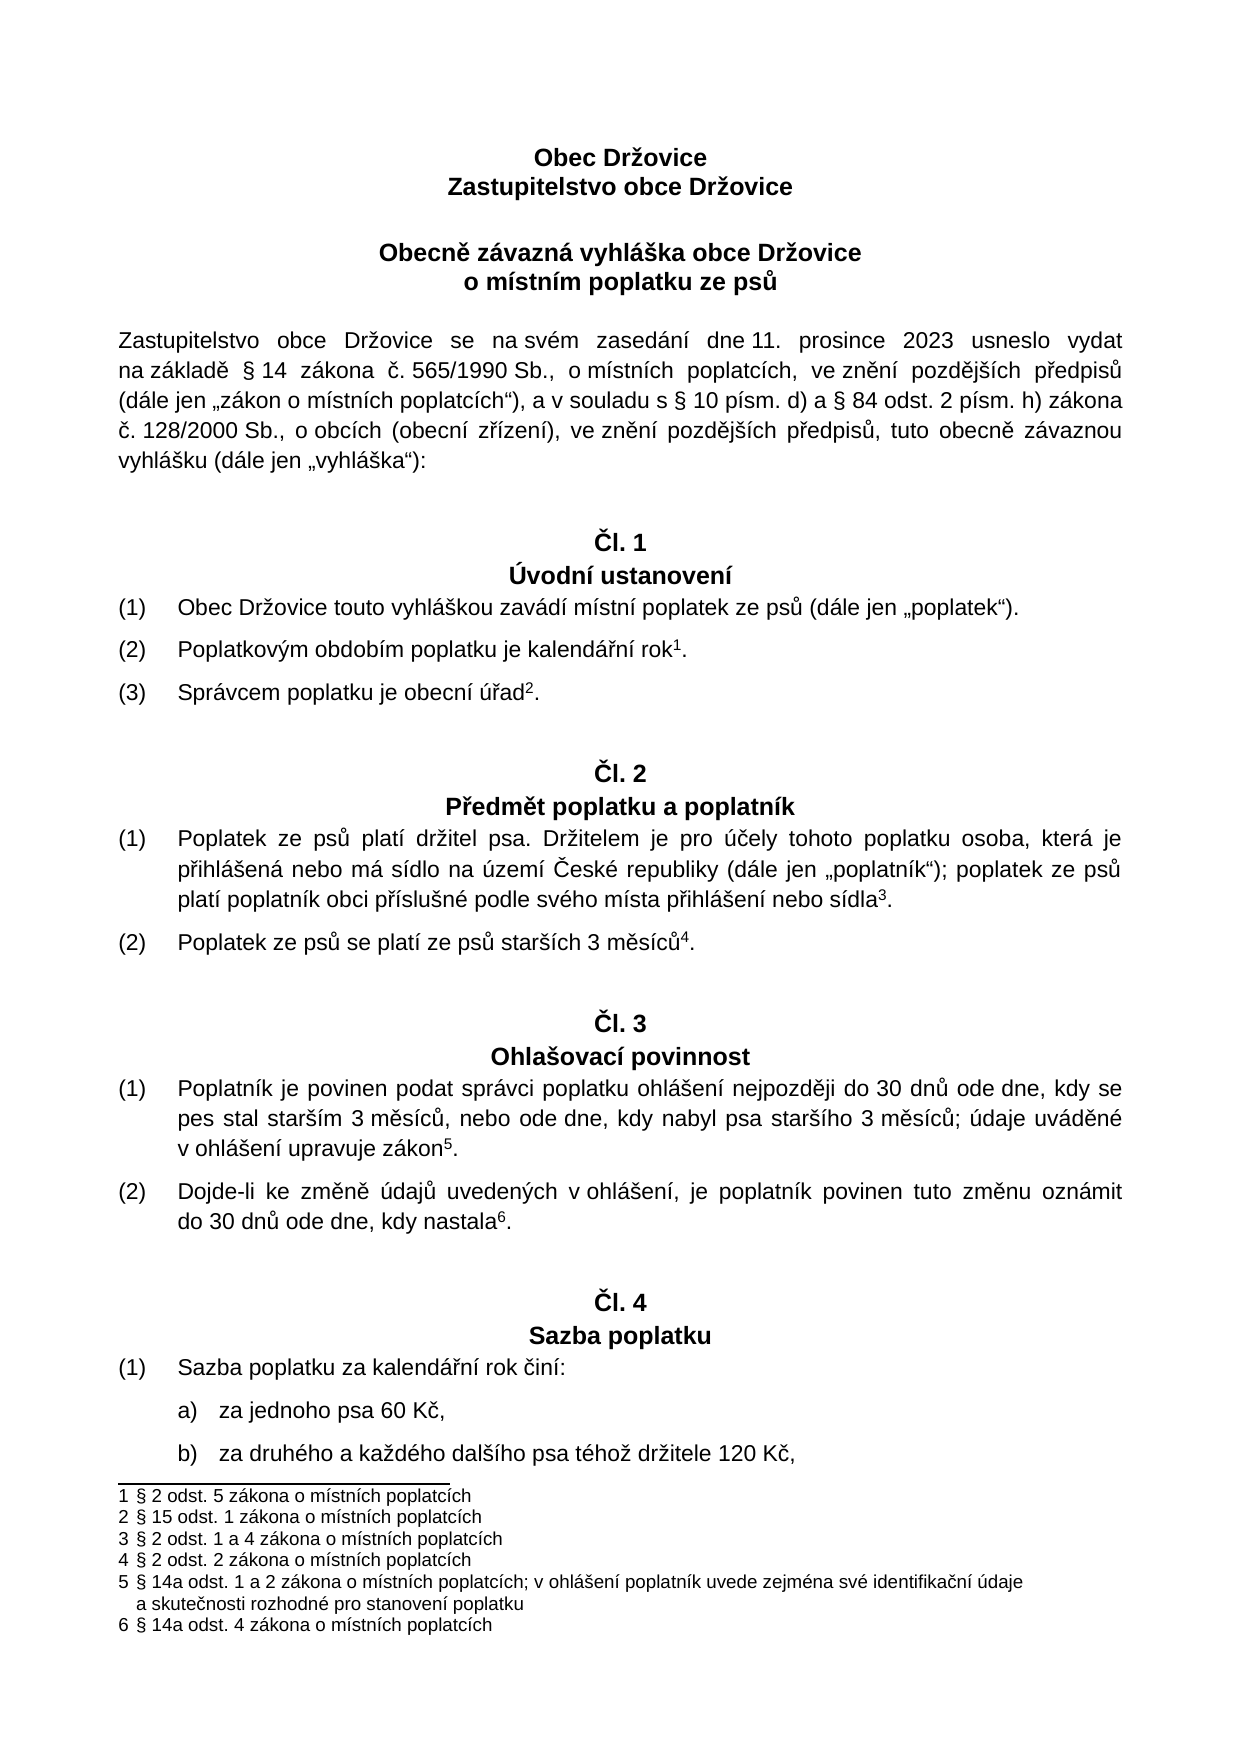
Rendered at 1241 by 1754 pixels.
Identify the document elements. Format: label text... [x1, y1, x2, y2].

list Poplatek ze psů se platí ze psů starších 3 měsíců. [118, 928, 1122, 955]
list Poplatník je povinen podat správci poplatku ohlášení nejpozději do 30 dnů ode dne, kdy se pes stal starším 3 měsíců, nebo ode dne, kdy nabyl psa staršího 3 měsíců; údaje uváděné v ohlášení upravuje zákon. [118, 1075, 1122, 1162]
list za druhého a každého dalšího psa téhož držitele 120 Kč, [177, 1440, 1122, 1466]
list za jednoho psa 60 Kč, [177, 1397, 1122, 1423]
list Poplatek ze psů platí držitel psa. Držitelem je pro účely tohoto poplatku osoba, která je přihlášená nebo má sídlo na území České republiky (dále jen „poplatník“); poplatek ze psů platí poplatník obci příslušné podle svého místa přihlášení nebo sídla. [118, 825, 1122, 912]
list Poplatkovým obdobím poplatku je kalendářní rok. [118, 636, 1122, 663]
list § 2 odst. 5 zákona o místních poplatcích [118, 1484, 1122, 1506]
list § 15 odst. 1 zákona o místních poplatcích [118, 1506, 1122, 1528]
subtitle Čl. 4 Sazba poplatku [118, 1288, 1122, 1350]
list § 2 odst. 2 zákona o místních poplatcích [118, 1549, 1122, 1571]
list Obec Držovice touto vyhláškou zavádí místní poplatek ze psů (dále jen „poplatek“). [118, 594, 1122, 620]
list § 14a odst. 4 zákona o místních poplatcích [118, 1614, 1122, 1635]
subtitle Čl. 2 Předmět poplatku a poplatník [118, 759, 1122, 821]
list § 2 odst. 1 a 4 zákona o místních poplatcích [118, 1528, 1122, 1549]
text Obec Držovice Zastupitelstvo obce Držovice [118, 143, 1122, 201]
text Zastupitelstvo obce Držovice se na svém zasedání dne 11. prosince 2023 usneslo vydat na základě § 14 zákona č. 565/1990 Sb., o místních poplatcích, ve znění pozdějších předpisů (dále jen „zákon o místních poplatcích“), a v souladu s § 10 písm. d) a § 84 odst. 2 písm. h) zákona č. 128/2000 Sb., o obcích (obecní zřízení), ve znění pozdějších předpisů, tuto obecně závaznou vyhlášku (dále jen „vyhláška“): [118, 327, 1122, 474]
list § 14a odst. 1 a 2 zákona o místních poplatcích; v ohlášení poplatník uvede zejména své identifikační údaje a skutečnosti rozhodné pro stanovení poplatku [118, 1571, 1122, 1614]
subtitle Obecně závazná vyhláška obce Držovice o místním poplatku ze psů [118, 238, 1122, 295]
list Sazba poplatku za kalendářní rok činí: [118, 1354, 1122, 1381]
subtitle Čl. 1 Úvodní ustanovení [118, 528, 1122, 589]
list Dojde-li ke změně údajů uvedených v ohlášení, je poplatník povinen tuto změnu oznámit do 30 dnů ode dne, kdy nastala. [118, 1178, 1122, 1234]
subtitle Čl. 3 Ohlašovací povinnost [118, 1009, 1122, 1071]
list Správcem poplatku je obecní úřad. [118, 679, 1122, 706]
